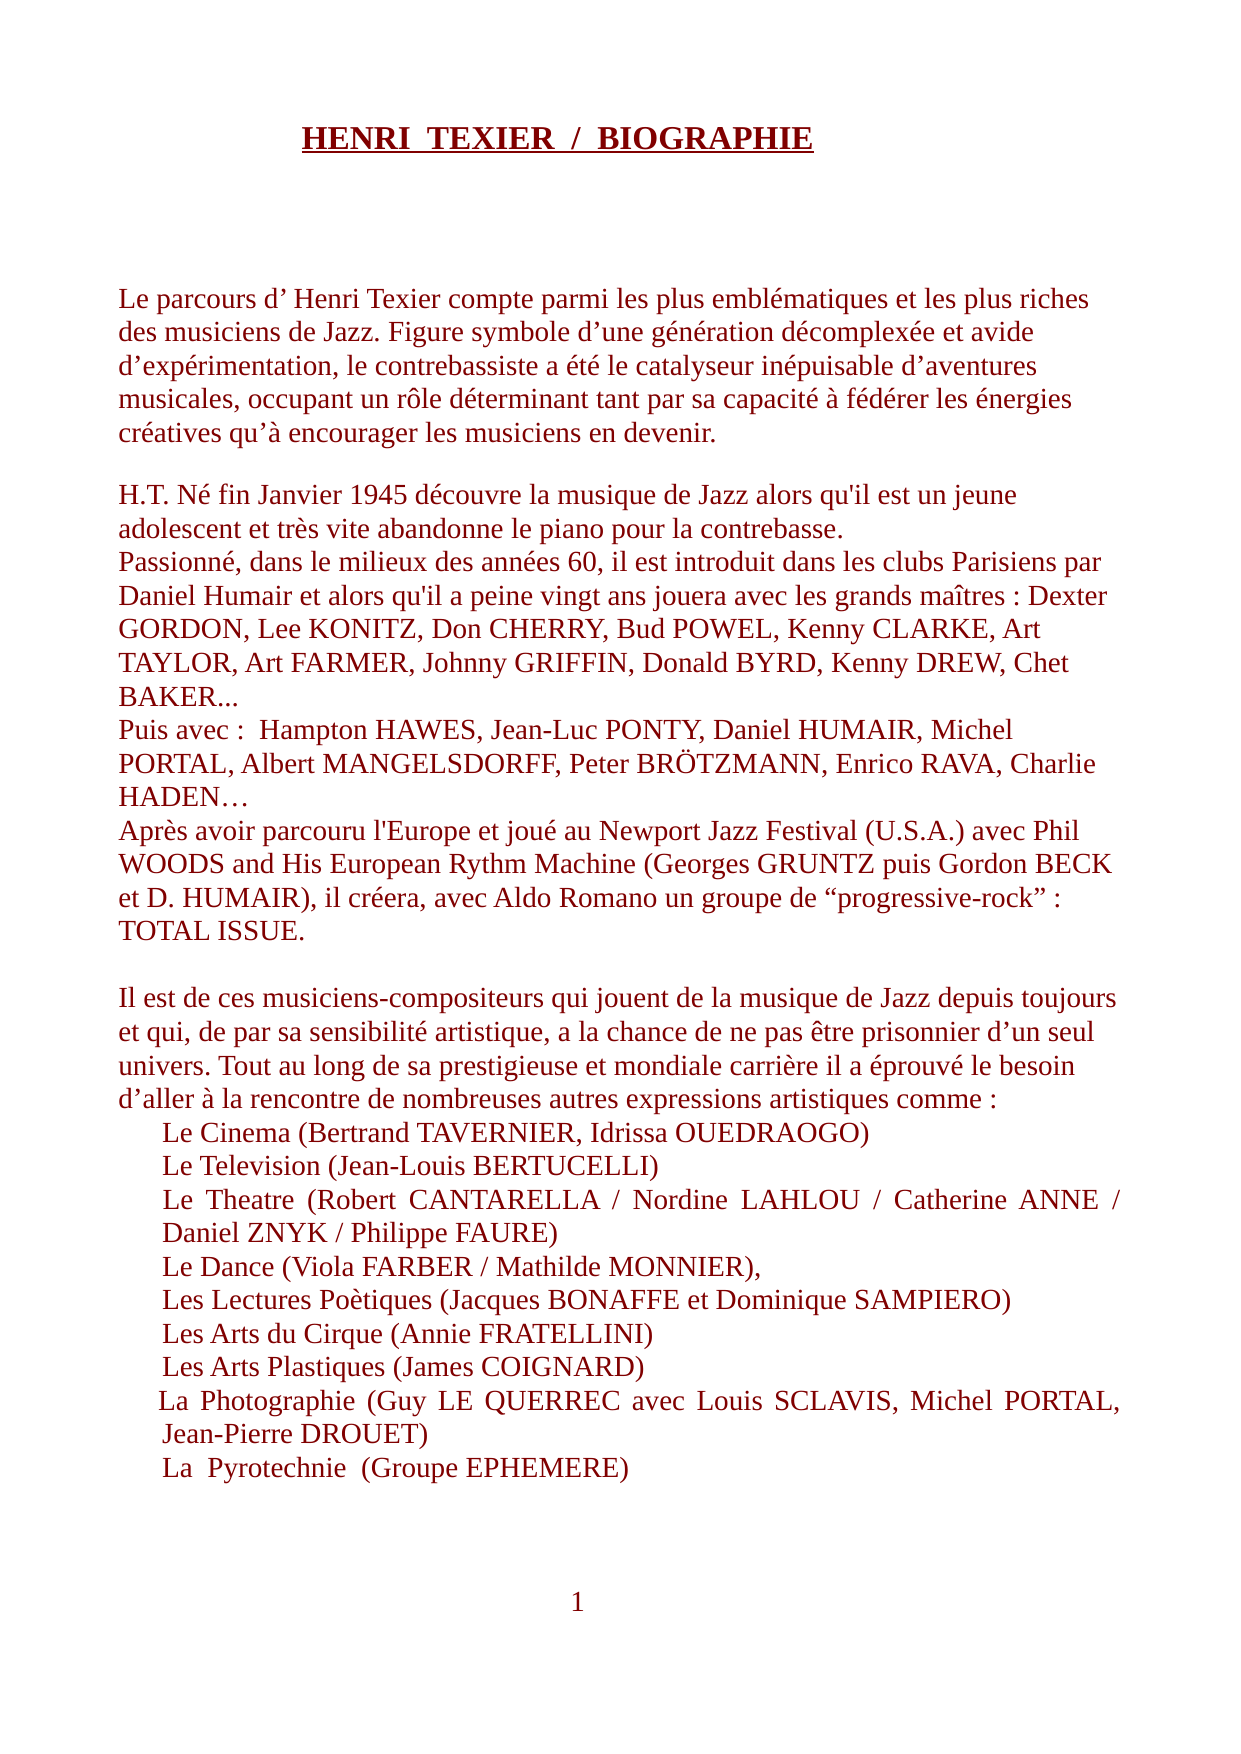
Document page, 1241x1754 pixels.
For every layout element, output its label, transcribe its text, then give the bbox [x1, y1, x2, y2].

text Les Lectures Poètiques (Jacques BONAFFE et Dominique SAMPIERO) [124, 1282, 1122, 1316]
text Le Dance (Viola FARBER / Mathilde MONNIER), [124, 1249, 1122, 1282]
list La Pyrotechnie (Groupe EPHEMERE) [124, 1450, 1122, 1484]
text Le Cinema (Bertrand TAVERNIER, Idrissa OUEDRAOGO) [124, 1115, 1122, 1148]
text Les Arts Plastiques (James COIGNARD) [124, 1349, 1122, 1383]
text Le parcours d’ Henri Texier compte parmi les plus emblématiques et les plus riches des musiciens de Jazz. Figure symbole d’une génération décomplexée et avide d’expérimentation, le contrebassiste a été le catalyseur inépuisable d’aventures musicales, occupant un rôle déterminant tant par sa capacité à fédérer les énergies créatives qu’à encourager les musiciens en devenir. [118, 281, 1122, 449]
text La Photographie (Guy LE QUERREC avec Louis SCLAVIS, Michel PORTAL, Jean-Pierre DROUET) [124, 1383, 1122, 1450]
text H.T. Né fin Janvier 1945 découvre la musique de Jazz alors qu'il est un jeune adolescent et très vite abandonne le piano pour la contrebasse. [118, 477, 1122, 544]
text Après avoir parcouru l'Europe et joué au Newport Jazz Festival (U.S.A.) avec Phil WOODS and His European Rythm Machine (Georges GRUNTZ puis Gordon BECK et D. HUMAIR), il créera, avec Aldo Romano un groupe de “progressive-rock” : TOTAL ISSUE. [118, 813, 1122, 947]
text Puis avec : Hampton HAWES, Jean-Luc PONTY, Daniel HUMAIR, Michel PORTAL, Albert MANGELSDORFF, Peter BRÖTZMANN, Enrico RAVA, Charlie HADEN… [118, 712, 1122, 813]
text HENRI TEXIER / BIOGRAPHIE [118, 118, 1122, 156]
text 1 [118, 1584, 1122, 1618]
text Les Arts du Cirque (Annie FRATELLINI) [124, 1316, 1122, 1349]
text Passionné, dans le milieux des années 60, il est introduit dans les clubs Parisiens par Daniel Humair et alors qu'il a peine vingt ans jouera avec les grands maîtres : Dexter GORDON, Lee KONITZ, Don CHERRY, Bud POWEL, Kenny CLARKE, Art TAYLOR, Art FARMER, Johnny GRIFFIN, Donald BYRD, Kenny DREW, Chet BAKER... [118, 544, 1122, 712]
text Il est de ces musiciens-compositeurs qui jouent de la musique de Jazz depuis toujours et qui, de par sa sensibilité artistique, a la chance de ne pas être prisonnier d’un seul univers. Tout au long de sa prestigieuse et mondiale carrière il a éprouvé le besoin d’aller à la rencontre de nombreuses autres expressions artistiques comme : [118, 981, 1122, 1115]
text Le Theatre (Robert CANTARELLA / Nordine LAHLOU / Catherine ANNE / Daniel ZNYK / Philippe FAURE) [124, 1182, 1122, 1249]
text Le Television (Jean-Louis BERTUCELLI) [124, 1148, 1122, 1182]
